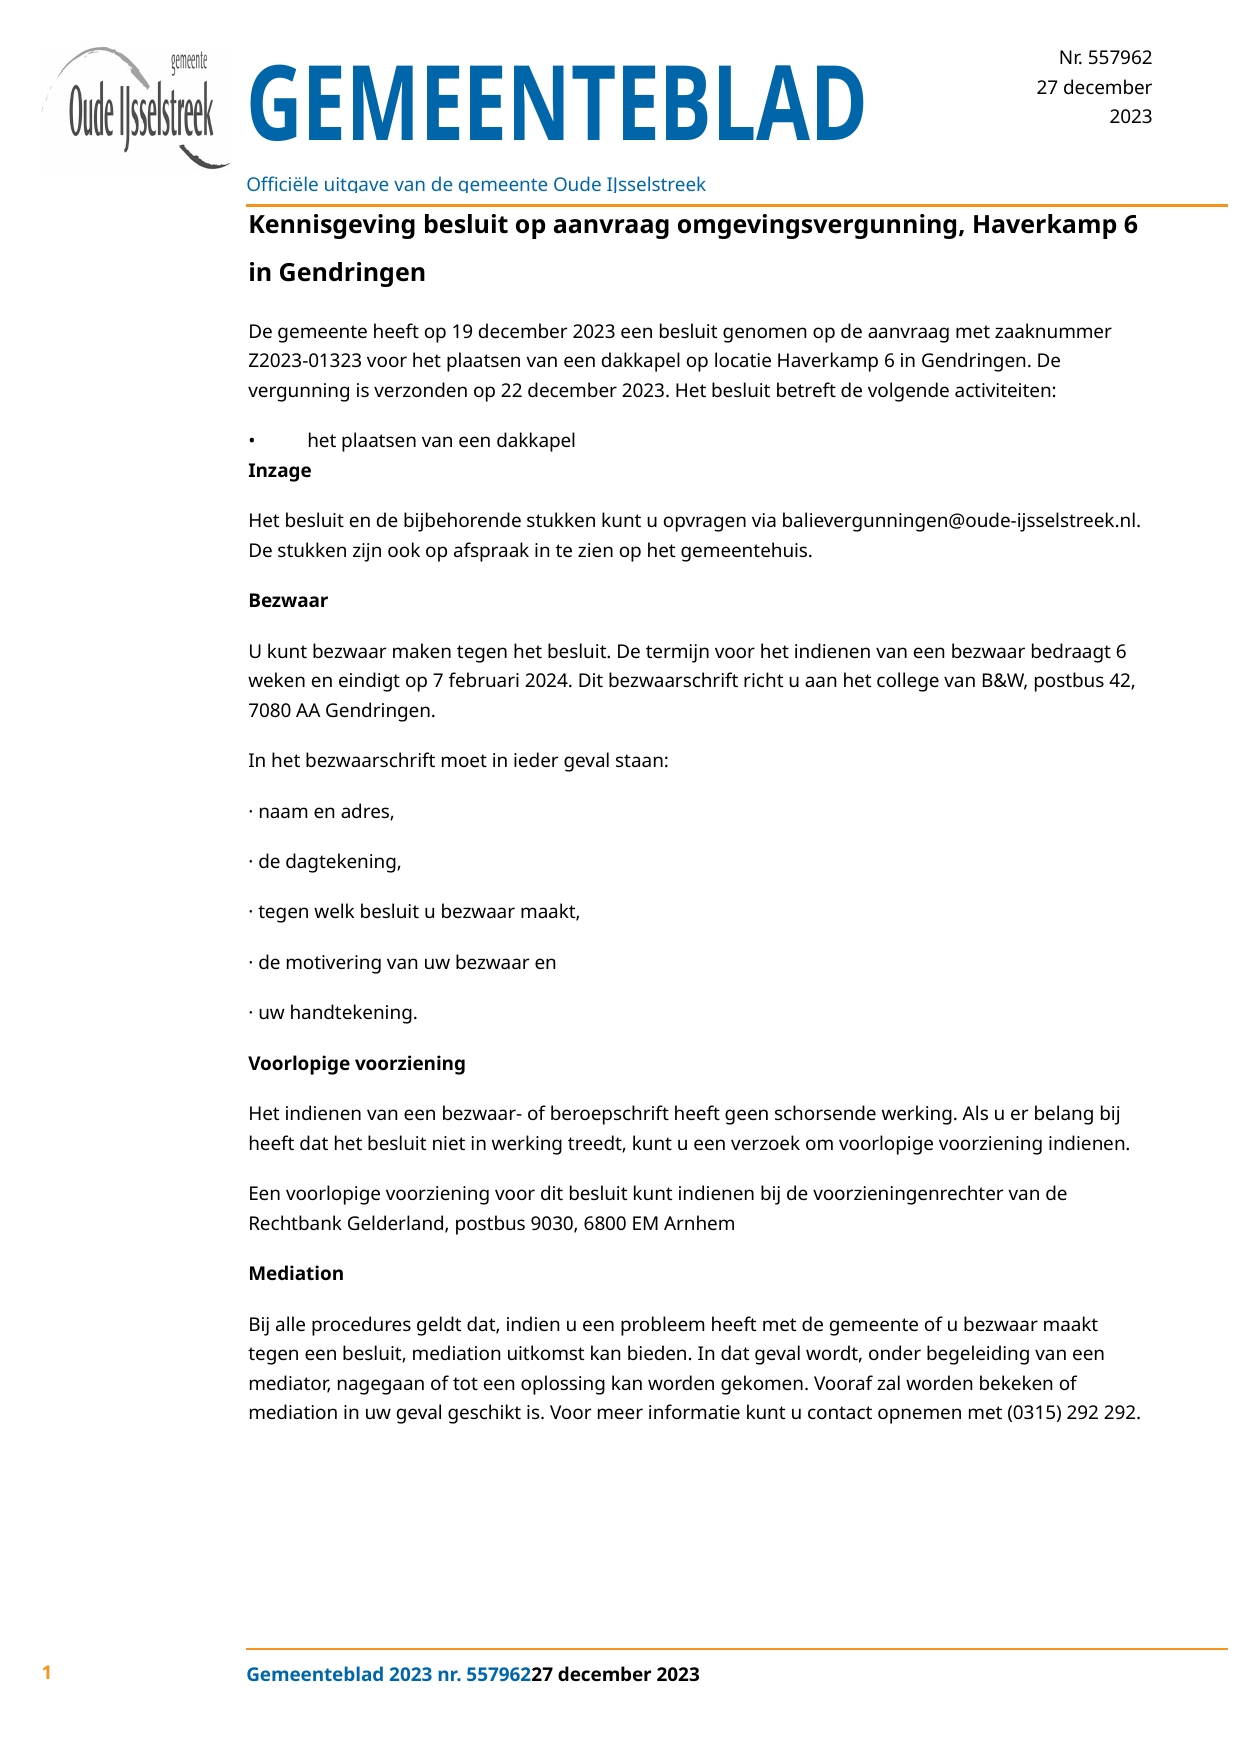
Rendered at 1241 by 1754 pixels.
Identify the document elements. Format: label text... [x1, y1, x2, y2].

text · uw handtekening. [248, 999, 1152, 1025]
text · de motivering van uw bezwaar en [248, 949, 1152, 975]
picture [41, 47, 231, 172]
text · de dagtekening, [248, 848, 1152, 874]
text U kunt bezwaar maken tegen het besluit. De termijn voor het indienen van een bezwaar bedraagt 6 weken en eindigt op 7 februari 2024. Dit bezwaarschrift richt u aan het college van B&W, postbus 42, 7080 AA Gendringen. [248, 638, 1152, 723]
text Mediation [248, 1260, 1152, 1286]
text Voorlopige voorziening [248, 1050, 1152, 1076]
text In het bezwaarschrift moet in ieder geval staan: [248, 747, 1152, 773]
text Inzage [248, 457, 1152, 483]
text Het besluit en de bijbehorende stukken kunt u opvragen via balievergunningen@oude-ijsselstreek.nl. De stukken zijn ook op afspraak in te zien op het gemeentehuis. [248, 507, 1152, 563]
text Bezwaar [248, 587, 1152, 613]
text · naam en adres, [248, 798, 1152, 824]
text Kennisgeving besluit op aanvraag omgevingsvergunning, Haverkamp 6 in Gendringen [248, 207, 1152, 288]
text Het indienen van een bezwaar- of beroepschrift heeft geen schorsende werking. Als u er belang bij heeft dat het besluit niet in werking treedt, kunt u een verzoek om voorlopige voorziening indienen. [248, 1100, 1152, 1156]
text Bij alle procedures geldt dat, indien u een probleem heeft met de gemeente of u bezwaar maakt tegen een besluit, mediation uitkomst kan bieden. In dat geval wordt, onder begeleiding van een mediator, nagegaan of tot een oplossing kan worden gekomen. Vooraf zal worden bekeken of mediation in uw geval geschikt is. Voor meer informatie kunt u contact opnemen met (0315) 292 292. [248, 1311, 1152, 1425]
text · tegen welk besluit u bezwaar maakt, [248, 899, 1152, 924]
text De gemeente heeft op 19 december 2023 een besluit genomen op de aanvraag met zaaknummer Z2023-01323 voor het plaatsen van een dakkapel op locatie Haverkamp 6 in Gendringen. De vergunning is verzonden op 22 december 2023. Het besluit betreft de volgende activiteiten: [248, 318, 1152, 403]
text Een voorlopige voorziening voor dit besluit kunt indienen bij de voorzieningenrechter van de Rechtbank Gelderland, postbus 9030, 6800 EM Arnhem [248, 1180, 1152, 1236]
list het plaatsen van een dakkapel [248, 427, 1152, 453]
